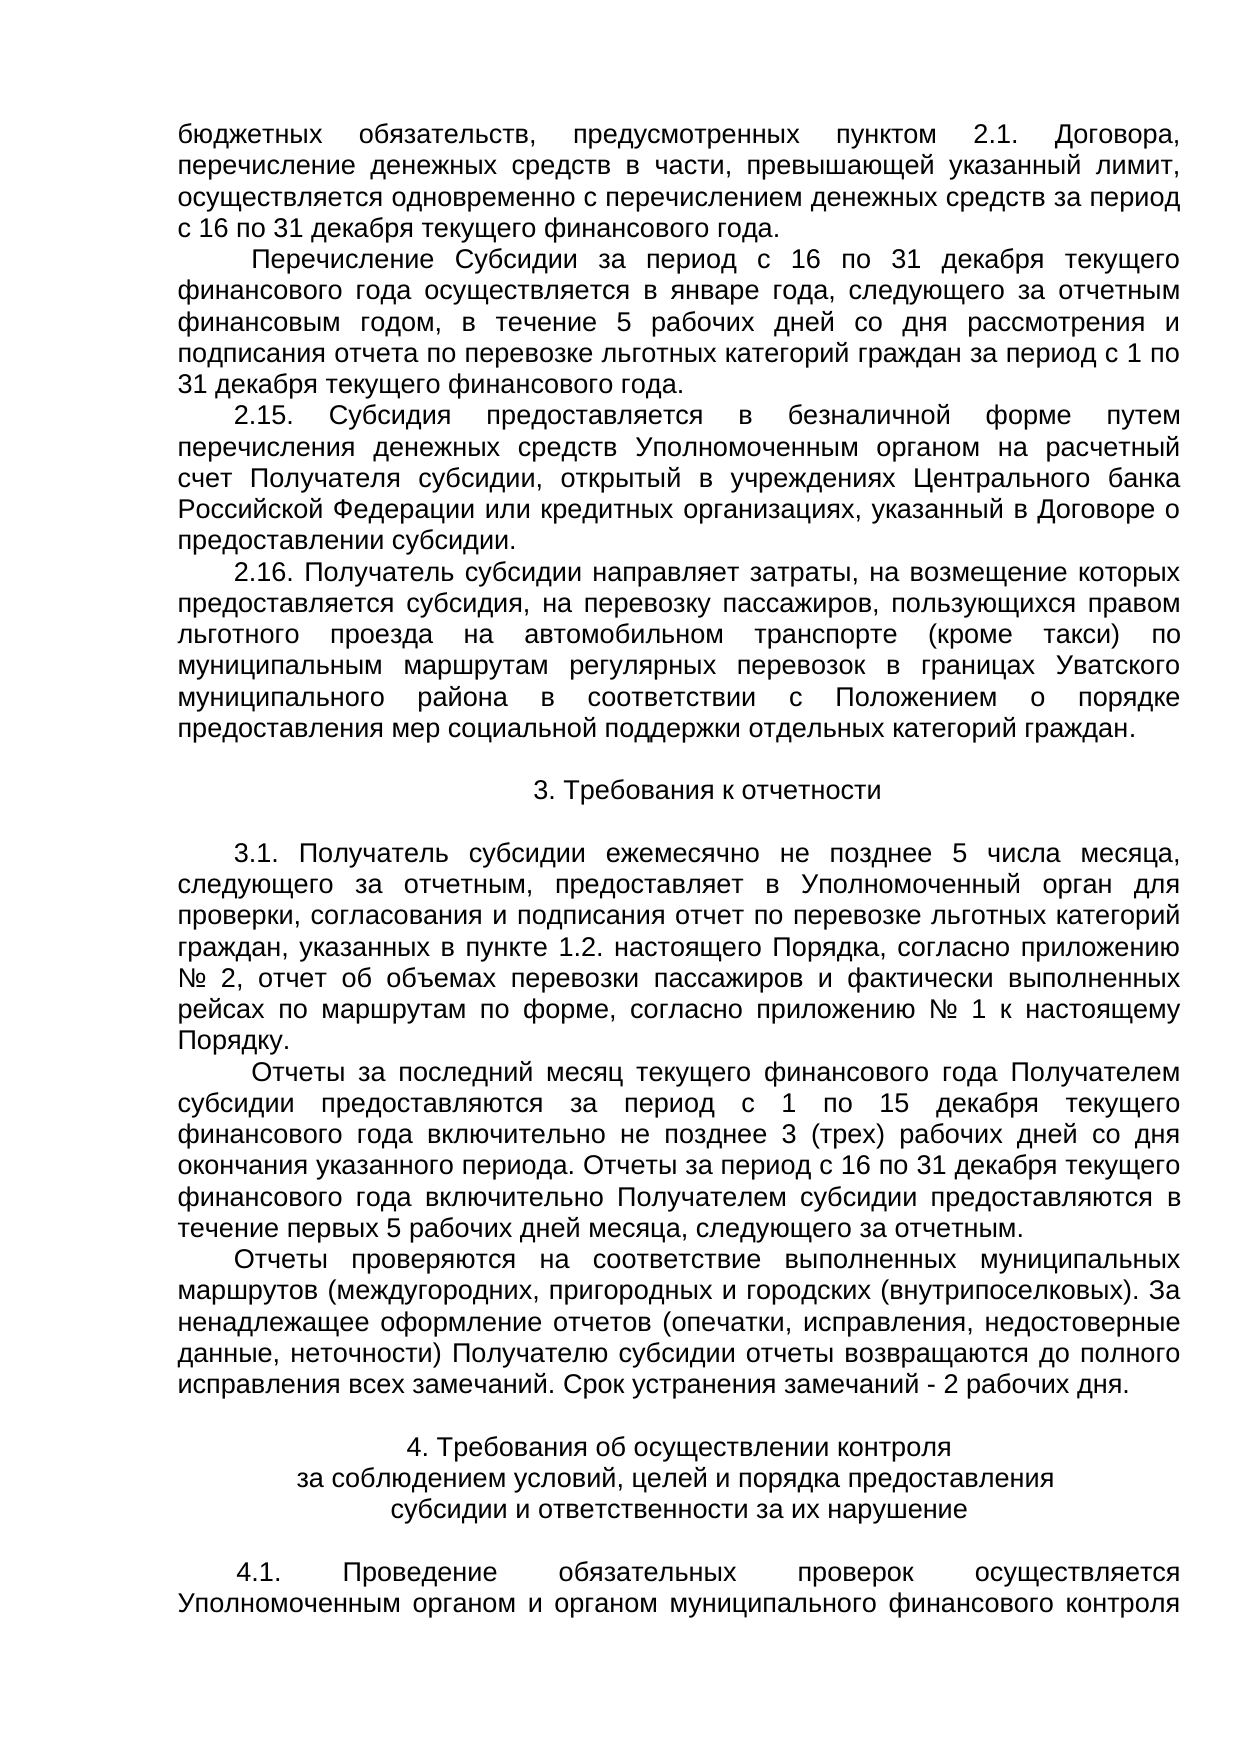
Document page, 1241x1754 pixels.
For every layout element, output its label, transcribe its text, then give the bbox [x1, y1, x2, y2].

text 2.16. Получатель субсидии направляет затраты, на возмещение которых предоставляется субсидия, на перевозку пассажиров, пользующихся правом льготного проезда на автомобильном транспорте (кроме такси) по муниципальным маршрутам регулярных перевозок в границах Уватского муниципального района в соответствии с Положением о порядке предоставления мер социальной поддержки отдельных категорий граждан. [177, 556, 1181, 743]
text Перечисление Субсидии за период с 16 по 31 декабря текущего финансового года осуществляется в январе года, следующего за отчетным финансовым годом, в течение 5 рабочих дней со дня рассмотрения и подписания отчета по перевозке льготных категорий граждан за период с 1 по 31 декабря текущего финансового года. [177, 243, 1181, 399]
text 3.1. Получатель субсидии ежемесячно не позднее 5 числа месяца, следующего за отчетным, предоставляет в Уполномоченный орган для проверки, согласования и подписания отчет по перевозке льготных категорий граждан, указанных в пункте 1.2. настоящего Порядка, согласно приложению № 2, отчет об объемах перевозки пассажиров и фактически выполненных рейсах по маршрутам по форме, согласно приложению № 1 к настоящему Порядку. [177, 837, 1181, 1056]
text за соблюдением условий, целей и порядка предоставления [177, 1462, 1181, 1493]
text бюджетных обязательств, предусмотренных пунктом 2.1. Договора, перечисление денежных средств в части, превышающей указанный лимит, осуществляется одновременно с перечислением денежных средств за период с 16 по 31 декабря текущего финансового года. [177, 118, 1181, 243]
text 2.15. Субсидия предоставляется в безналичной форме путем перечисления денежных средств Уполномоченным органом на расчетный счет Получателя субсидии, открытый в учреждениях Центрального банка Российской Федерации или кредитных организациях, указанный в Договоре о предоставлении субсидии. [177, 399, 1181, 556]
text Отчеты за последний месяц текущего финансового года Получателем субсидии предоставляются за период с 1 по 15 декабря текущего финансового года включительно не позднее 3 (трех) рабочих дней со дня окончания указанного периода. Отчеты за период с 16 по 31 декабря текущего финансового года включительно Получателем субсидии предоставляются в течение первых 5 рабочих дней месяца, следующего за отчетным. [177, 1056, 1181, 1243]
text 3. Требования к отчетности [177, 774, 1181, 806]
text субсидии и ответственности за их нарушение [177, 1493, 1181, 1524]
text 4.1. Проведение обязательных проверок осуществляется Уполномоченным органом и органом муниципального финансового контроля [177, 1556, 1181, 1618]
text Отчеты проверяются на соответствие выполненных муниципальных маршрутов (междугородних, пригородных и городских (внутрипоселковых). За ненадлежащее оформление отчетов (опечатки, исправления, недостоверные данные, неточности) Получателю субсидии отчеты возвращаются до полного исправления всех замечаний. Срок устранения замечаний - 2 рабочих дня. [177, 1243, 1181, 1399]
text 4. Требования об осуществлении контроля [177, 1431, 1181, 1462]
